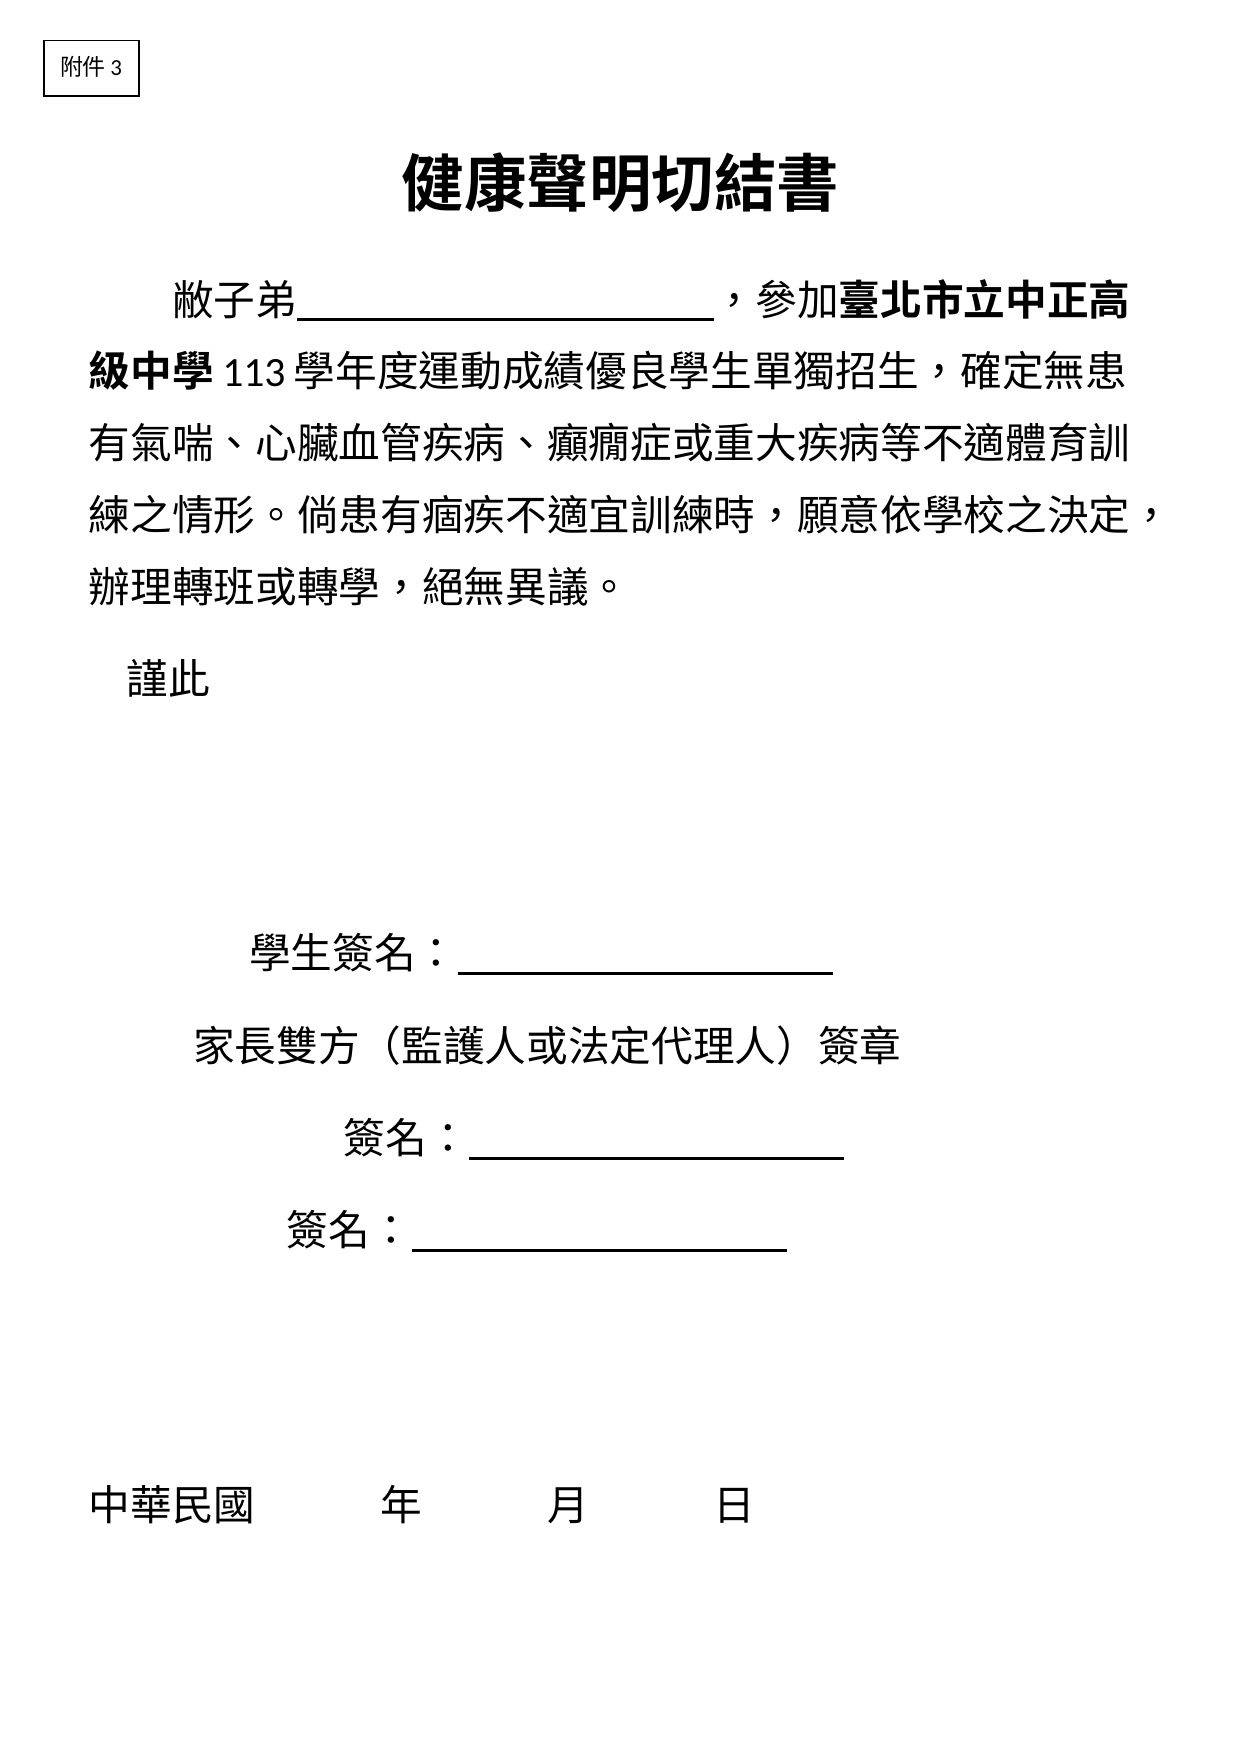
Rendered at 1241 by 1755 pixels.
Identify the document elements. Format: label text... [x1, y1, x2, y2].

text 敝子弟 ，參加臺北市立中正高級中學113學年度運動成績優良學生單獨招生，確定無患有氣喘、心臟血管疾病、癲癇症或重大疾病等不適體育訓練之情形。倘患有痼疾不適宜訓練時，願意依學校之決定，辦理轉班或轉學，絕無異議。 [89, 255, 1152, 605]
text [45, 41, 138, 95]
text 學生簽名： [89, 909, 1152, 972]
text 簽名： [89, 1094, 1152, 1156]
text 簽名： [89, 1186, 1152, 1248]
text 謹此 [89, 635, 1152, 697]
text 健康聲明切結書 [89, 106, 1152, 231]
text 附件3 [60, 49, 123, 82]
text 中華民國 年 月 日 [89, 1460, 1152, 1523]
text 家長雙方（監護人或法定代理人）簽章 [89, 1001, 1152, 1064]
